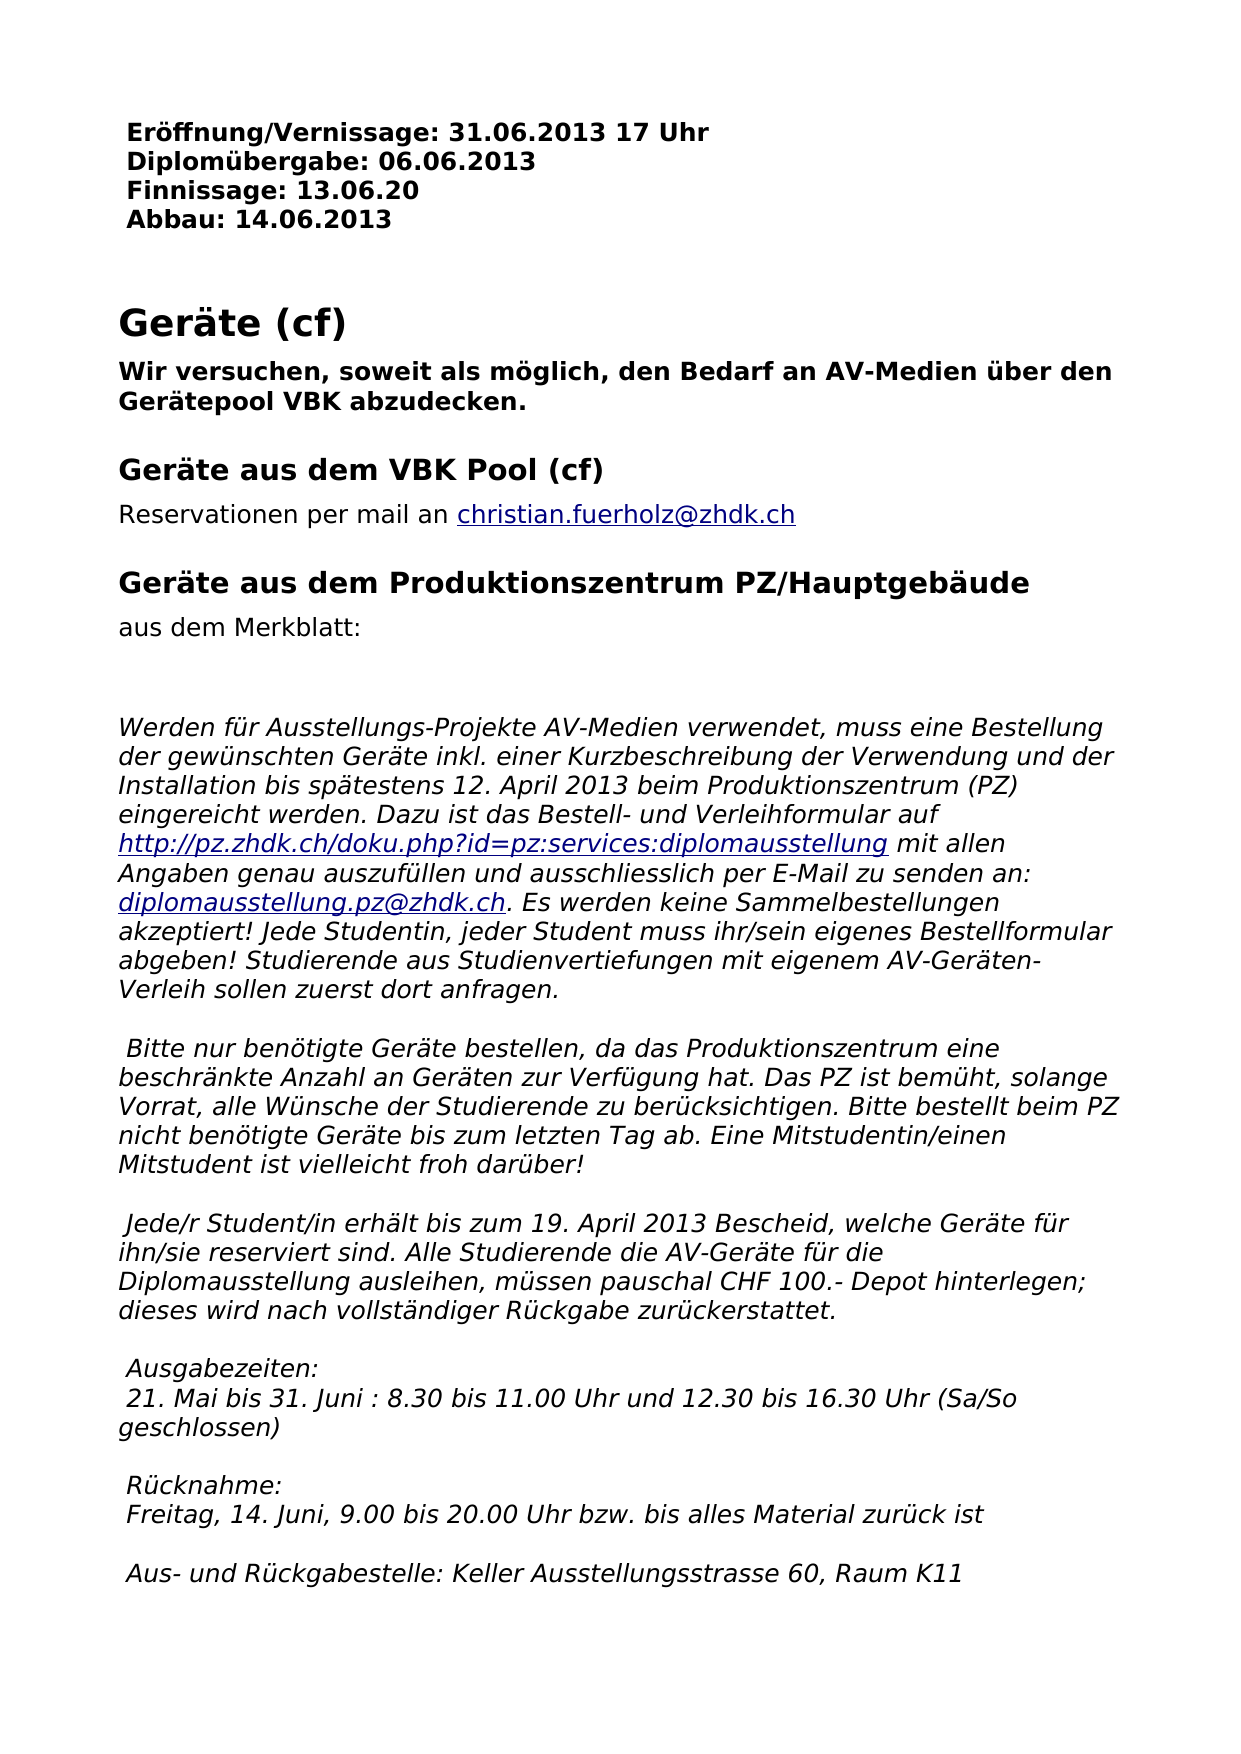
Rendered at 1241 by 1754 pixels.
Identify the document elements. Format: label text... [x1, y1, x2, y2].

subtitle Geräte aus dem Produktionszentrum PZ/Hauptgebäude [118, 567, 1122, 601]
text aus dem Merkblatt: [118, 613, 1122, 701]
text Reservationen per mail an christian.fuerholz@zhdk.ch [118, 500, 1122, 529]
subtitle Geräte aus dem VBK Pool (cf) [118, 453, 1122, 487]
subtitle Geräte (cf) [118, 301, 1122, 345]
text Wir versuchen, soweit als möglich, den Bedarf an AV-Medien über den Gerätepool VBK abzudecken. [118, 358, 1122, 416]
text Werden für Ausstellungs-Projekte AV-Medien verwendet, muss eine Bestellung der gewünschten Geräte inkl. einer Kurzbeschreibung der Verwendung und der Installation bis spätestens 12. April 2013 beim Produktionszentrum (PZ) eingereicht werden. Dazu ist das Bestell- und Verleihformular auf http://pz.zhdk.ch/doku.php?id=pz:services:diplomausstellung mit allen Angaben genau auszufüllen und ausschliesslich per E-Mail zu senden an: diplomausstellung.pz@zhdk.ch. Es werden keine Sammelbestellungen akzeptiert! Jede Studentin, jeder Student muss ihr/sein eigenes Bestellformular abgeben! Studierende aus Studienvertiefungen mit eigenem AV-Geräten-Verleih sollen zuerst dort anfragen. Bitte nur benötigte Geräte bestellen, da das Produktionszentrum eine beschränkte Anzahl an Geräten zur Verfügung hat. Das PZ ist bemüht, solange Vorrat, alle Wünsche der Studierende zu berücksichtigen. Bitte bestellt beim PZ nicht benötigte Geräte bis zum letzten Tag ab. Eine Mitstudentin/einen Mitstudent ist vielleicht froh darüber! Jede/r Student/in erhält bis zum 19. April 2013 Bescheid, welche Geräte für ihn/sie reserviert sind. Alle Studierende die AV-Geräte für die Diplomausstellung ausleihen, müssen pauschal CHF 100.- Depot hinterlegen; dieses wird nach vollständiger Rückgabe zurückerstattet. Ausgabezeiten: 21. Mai bis 31. Juni : 8.30 bis 11.00 Uhr und 12.30 bis 16.30 Uhr (Sa/So geschlossen) Rücknahme: Freitag, 14. Juni, 9.00 bis 20.00 Uhr bzw. bis alles Material zurück ist Aus- und Rückgabestelle: Keller Ausstellungsstrasse 60, Raum K11 [118, 713, 1122, 1617]
text Eröffnung/Vernissage: 31.06.2013 17 Uhr Diplomübergabe: 06.06.2013 Finnissage: 13.06.20 Abbau: 14.06.2013 [118, 118, 1122, 264]
